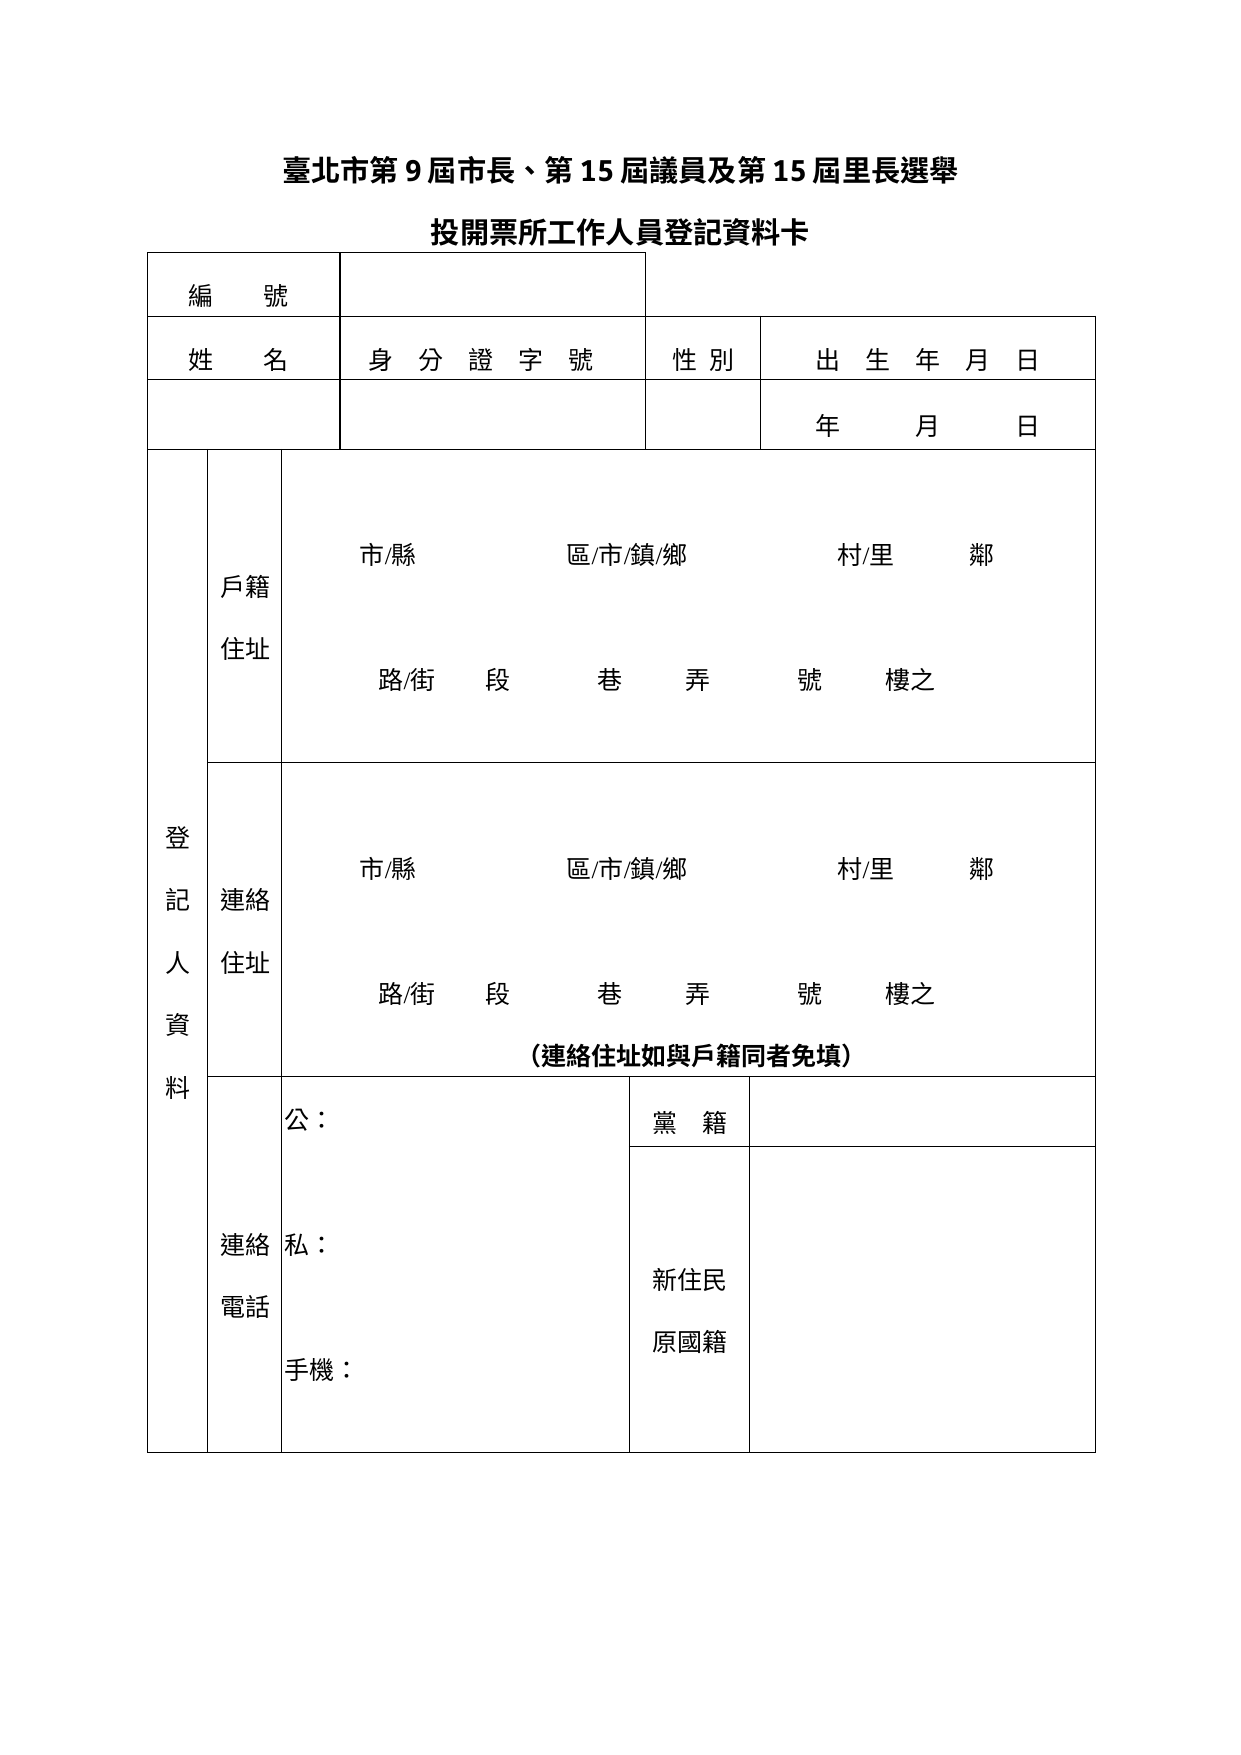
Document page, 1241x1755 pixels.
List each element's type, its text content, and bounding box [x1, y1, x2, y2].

table_header 編 號 [148, 253, 339, 316]
table_cell 出 生 年 月 日 [761, 317, 1095, 379]
table_cell 連絡 電話 [208, 1077, 281, 1452]
table_cell [646, 380, 760, 449]
table_cell 年 月 日 [761, 380, 1095, 449]
table_cell 姓 名 [148, 317, 339, 379]
table_cell 市/縣 區/市/鎮/鄉 村/里 鄰 路/街 段 巷 弄 號 樓之 [282, 450, 1095, 762]
table_header [666, 252, 722, 316]
table_header [723, 252, 750, 316]
table_header [1004, 252, 1096, 316]
table_header [341, 253, 645, 316]
table_cell 連絡 住址 [208, 763, 281, 1076]
table_header [862, 252, 878, 316]
table_header [913, 252, 1004, 316]
table_cell 身 分 證 字 號 [341, 317, 645, 379]
table_cell 新住民 原國籍 [630, 1147, 749, 1452]
table_cell 黨 籍 [630, 1077, 749, 1146]
table_header [818, 252, 862, 316]
table_header [750, 252, 760, 316]
text 投開票所工作人員登記資料卡 [148, 189, 1093, 252]
table_cell [750, 1077, 1095, 1146]
table_header [659, 252, 666, 316]
text 臺北市第9屆市長、第15屆議員及第15屆里長選舉 [148, 127, 1093, 189]
table_cell 公： 私： 手機： [282, 1077, 629, 1452]
table_cell [341, 380, 645, 449]
table_header [760, 252, 818, 316]
table_cell 戶籍 住址 [208, 450, 281, 762]
table_cell 市/縣 區/市/鎮/鄉 村/里 鄰 路/街 段 巷 弄 號 樓之 （連絡住址如與戶籍同者免填） [282, 763, 1095, 1076]
table_header [878, 252, 913, 316]
table_header [646, 252, 659, 316]
table_cell 性 別 [646, 317, 760, 379]
table_cell 登 記 人 資 料 [148, 450, 207, 1452]
table_cell [750, 1147, 1095, 1452]
table_cell [148, 380, 339, 449]
